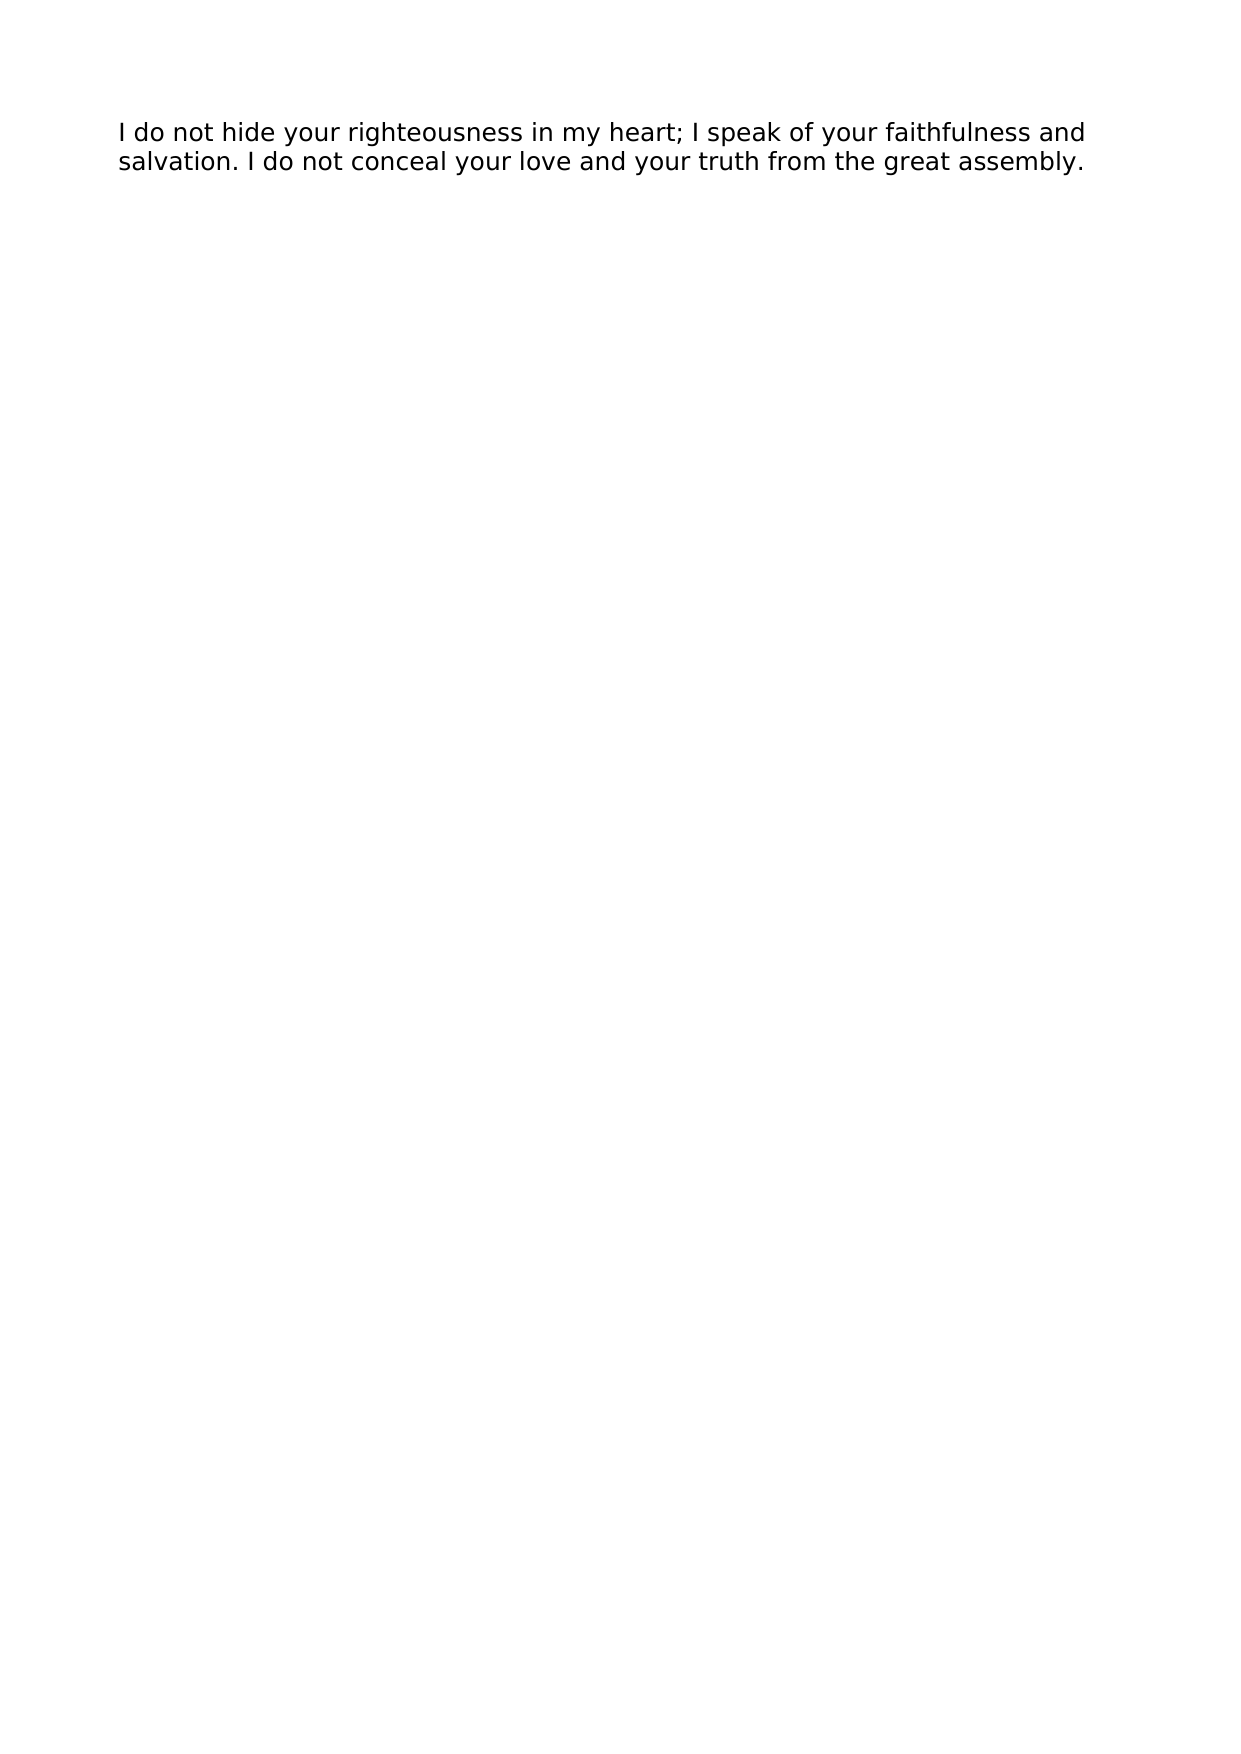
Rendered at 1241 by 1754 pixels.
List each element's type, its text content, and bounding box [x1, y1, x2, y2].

text I do not hide your righteousness in my heart; I speak of your faithfulness and salvation. I do not conceal your love and your truth from the great assembly. [118, 118, 1122, 176]
